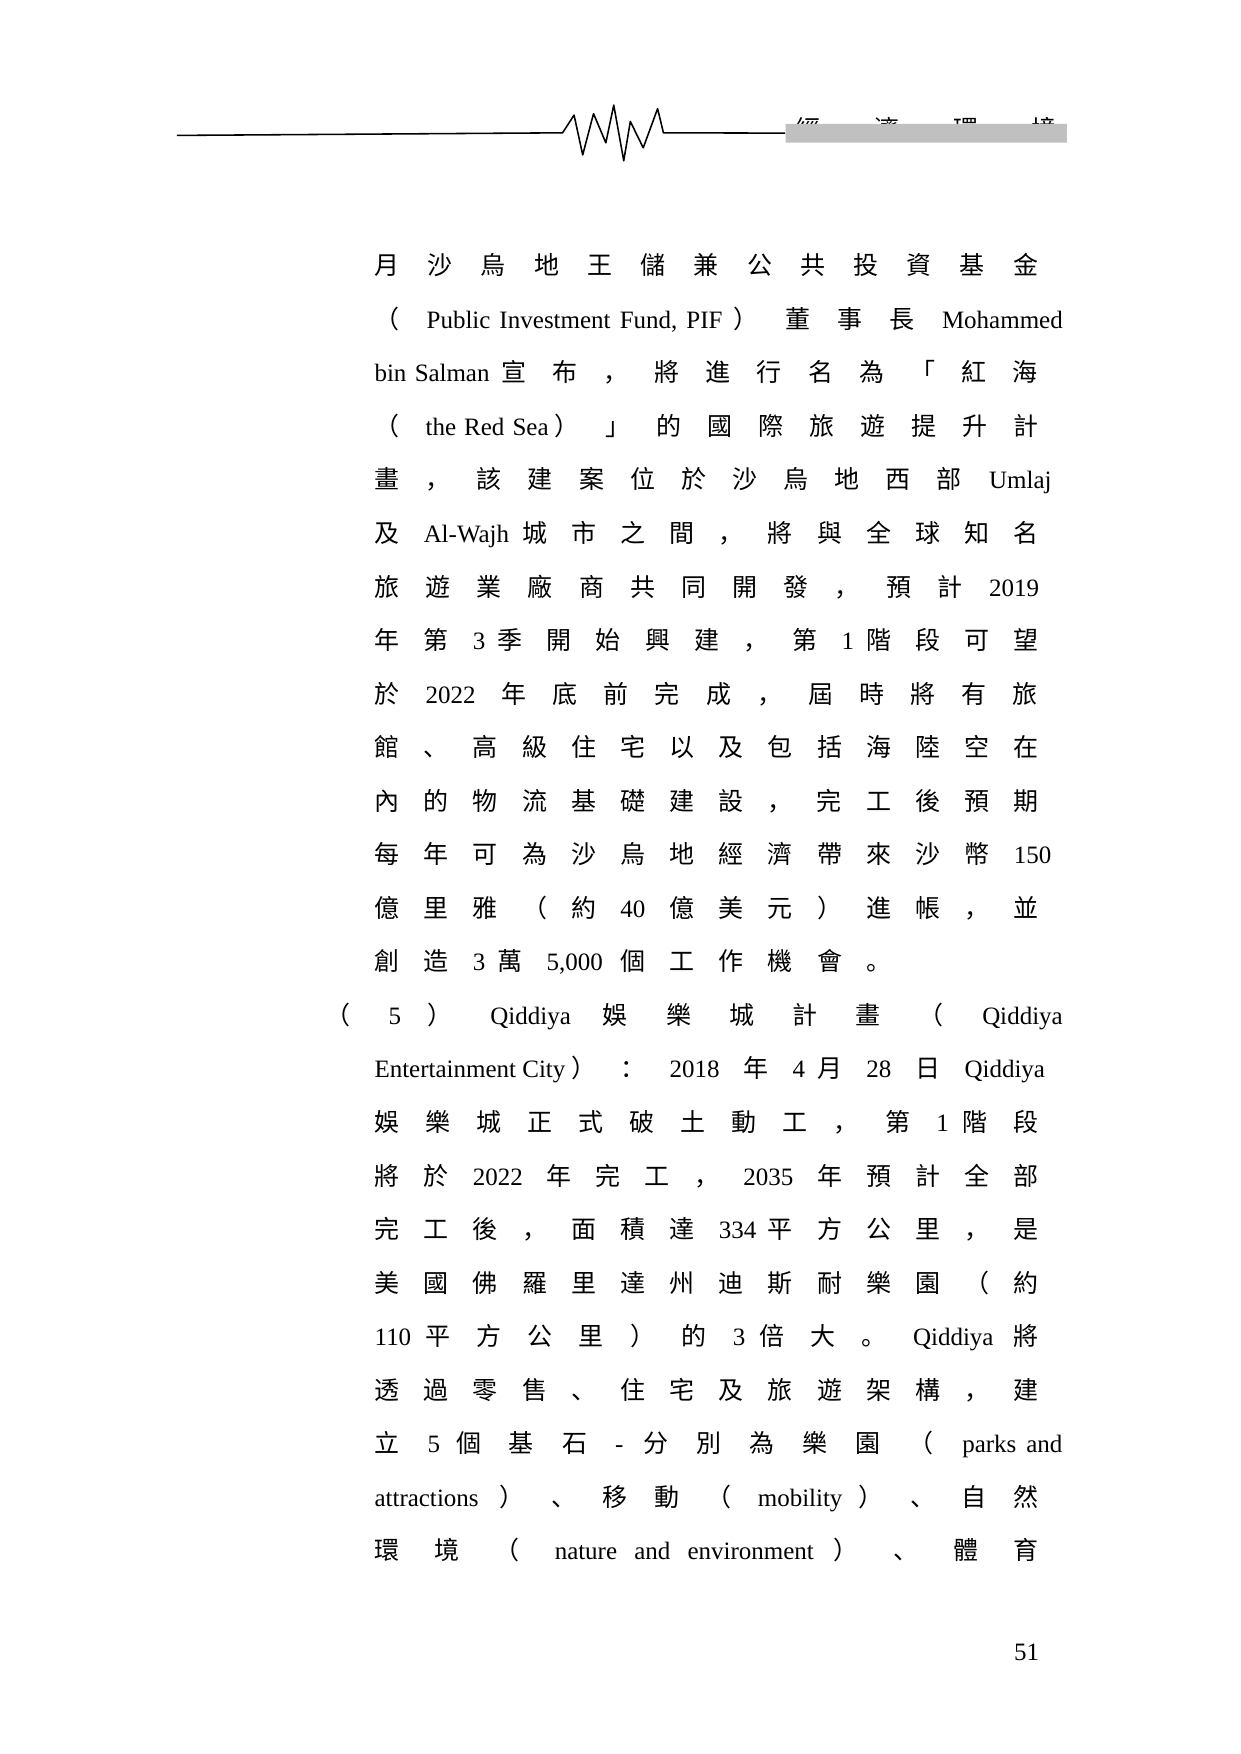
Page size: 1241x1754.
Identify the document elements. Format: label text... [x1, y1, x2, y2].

text 月沙烏地王儲兼公共投資基金（Public Investment Fund, PIF）董事長Mohammed bin Salman宣布，將進行名為「紅海（the Red Sea）」的國際旅遊提升計畫，該建案位於沙烏地西部Umlaj及Al-Wajh城市之間，將與全球知名旅遊業廠商共同開發，預計2019年第3季開始興建，第1階段可望於2022年底前完成，屆時將有旅館、高級住宅以及包括海陸空在內的物流基礎建設，完工後預期每年可為沙烏地經濟帶來沙幣150億里雅（約40億美元）進帳，並創造3萬5,000個工作機會。 [301, 237, 1063, 987]
text （5）Qiddiya娛樂城計畫（Qiddiya Entertainment City）：2018年4月28日Qiddiya娛樂城正式破土動工，第1階段將於2022年完工，2035年預計全部完工後，面積達334平方公里，是美國佛羅里達州迪斯耐樂園（約110平方公里）的3倍大。Qiddiya將透過零售、住宅及旅遊架構，建立5個基石-分別為樂園（parks and attractions）、移動（mobility）、自然環境（nature and environment）、體育 [301, 987, 1063, 1576]
